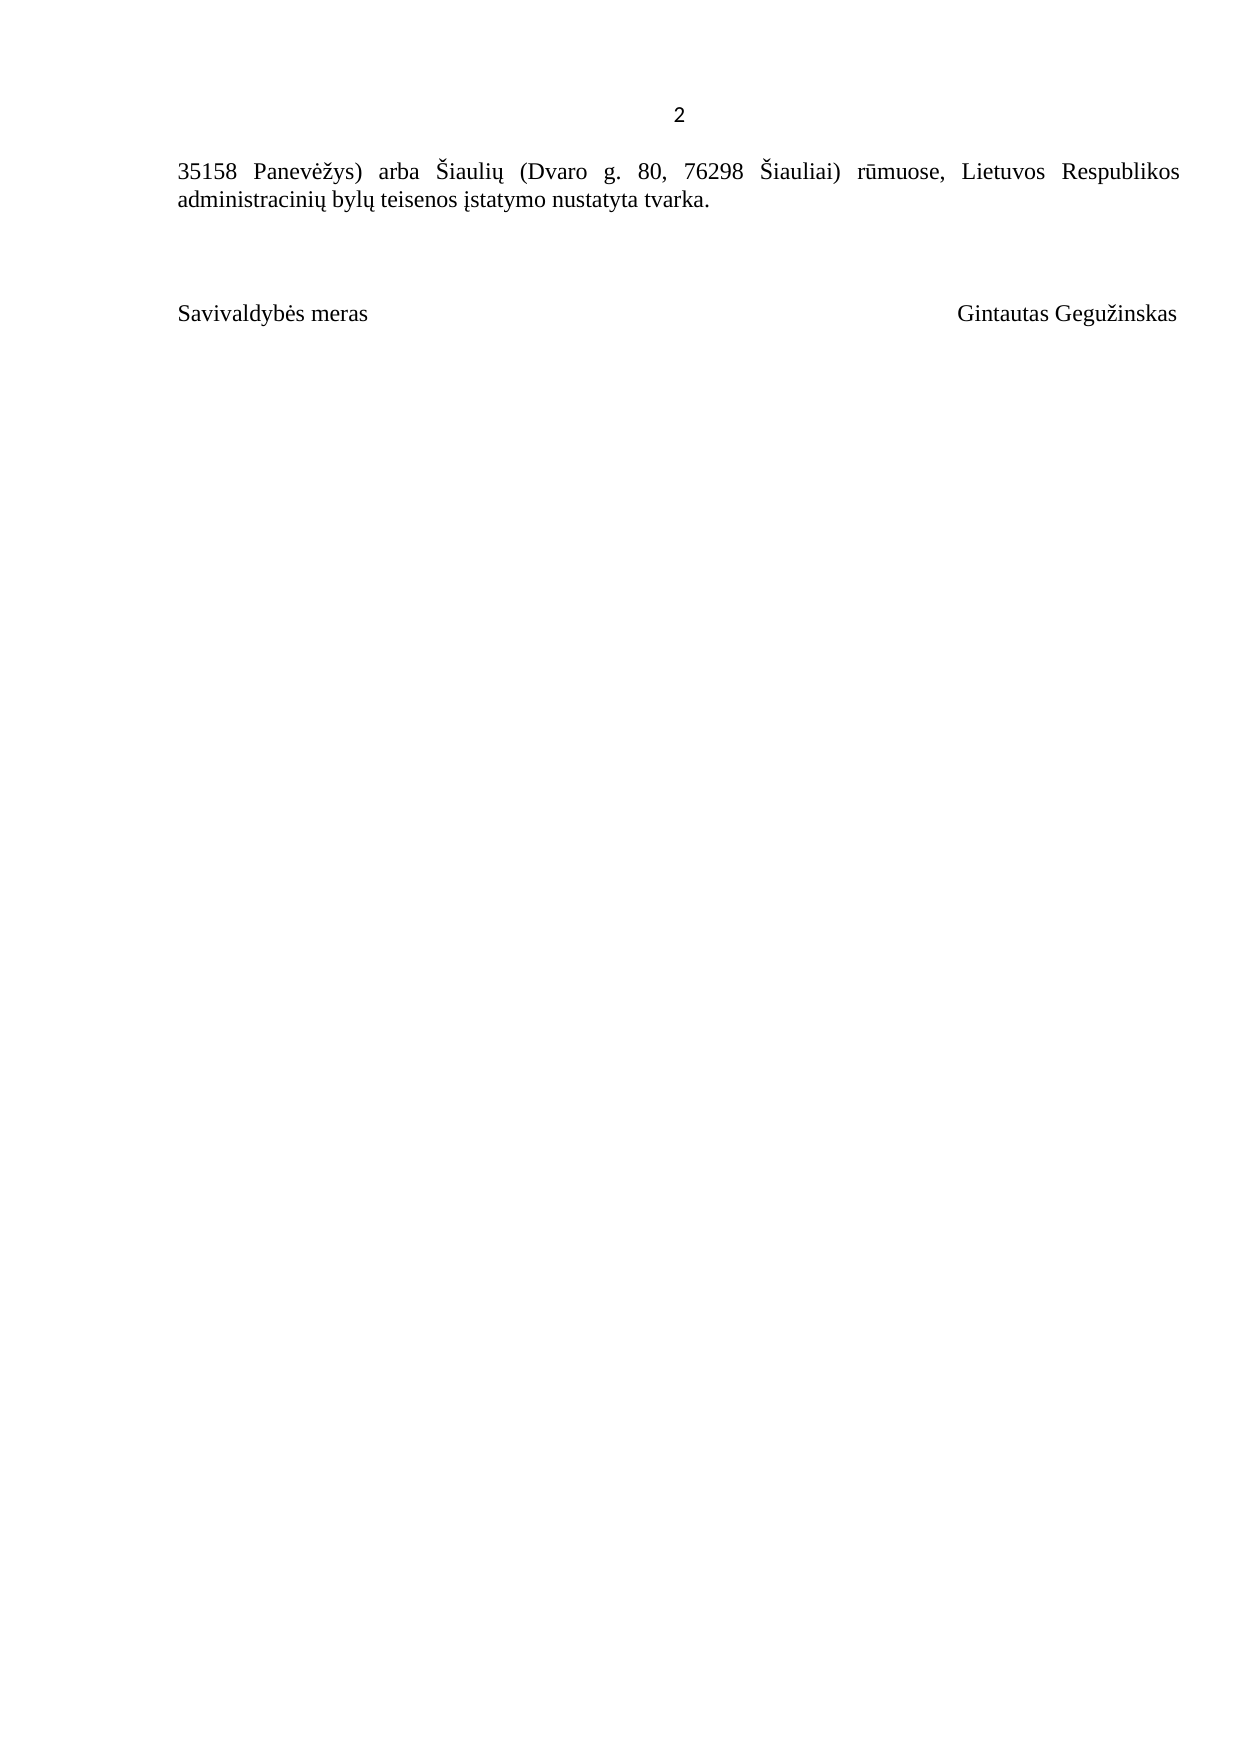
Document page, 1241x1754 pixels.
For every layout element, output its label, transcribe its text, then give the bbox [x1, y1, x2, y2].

text Savivaldybės meras Gintautas Gegužinskas [177, 299, 1181, 326]
text 35158 Panevėžys) arba Šiaulių (Dvaro g. 80, 76298 Šiauliai) rūmuose, Lietuvos Respublikos administracinių bylų teisenos įstatymo nustatyta tvarka. [177, 157, 1181, 212]
